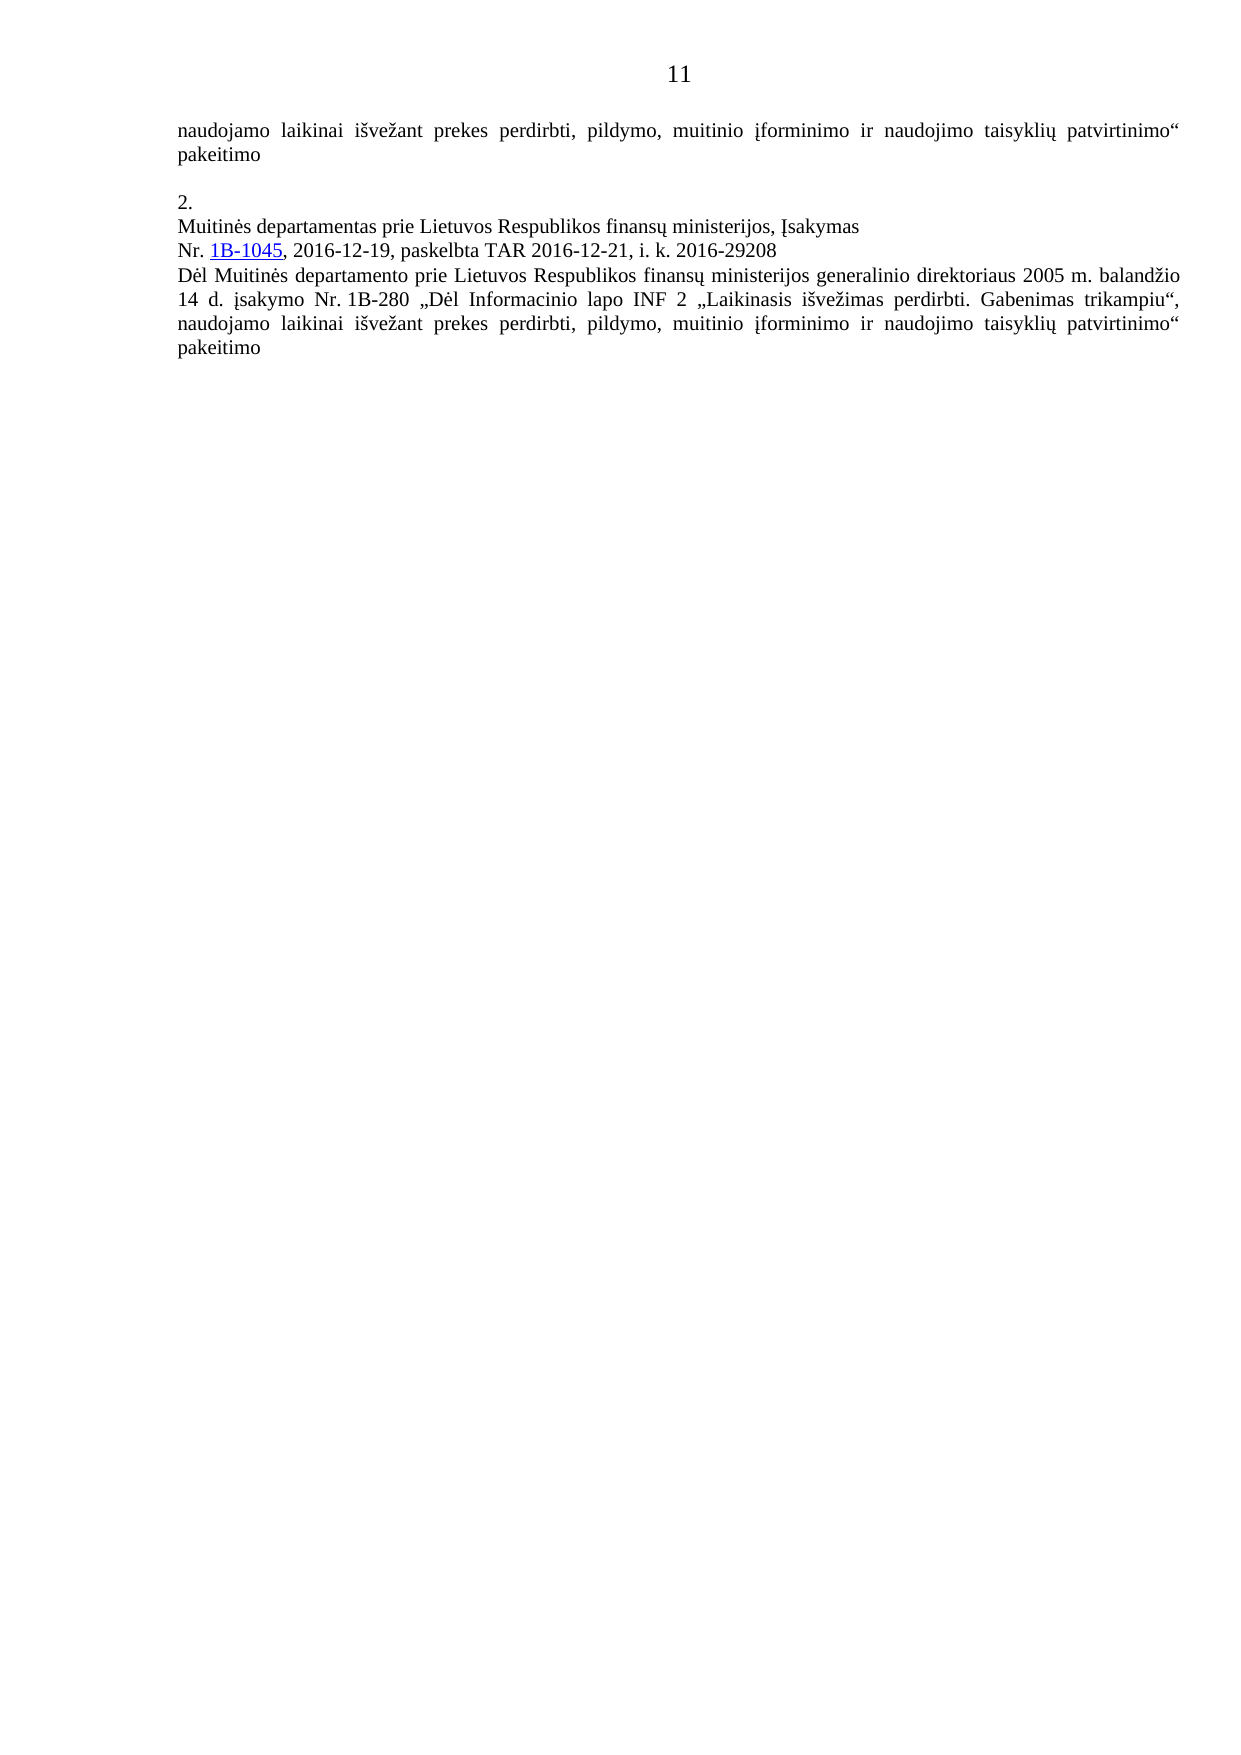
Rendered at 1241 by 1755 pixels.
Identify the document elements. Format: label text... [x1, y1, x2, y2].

text Nr. 1B-1045, 2016-12-19, paskelbta TAR 2016-12-21, i. k. 2016-29208 [177, 238, 1181, 262]
text 2. [177, 190, 1181, 214]
text naudojamo laikinai išvežant prekes perdirbti, pildymo, muitinio įforminimo ir naudojimo taisyklių patvirtinimo“ pakeitimo [177, 118, 1181, 166]
text Muitinės departamentas prie Lietuvos Respublikos finansų ministerijos, Įsakymas [177, 214, 1181, 238]
text Dėl Muitinės departamento prie Lietuvos Respublikos finansų ministerijos generalinio direktoriaus 2005 m. balandžio 14 d. įsakymo Nr. 1B-280 „Dėl Informacinio lapo INF 2 „Laikinasis išvežimas perdirbti. Gabenimas trikampiu“, naudojamo laikinai išvežant prekes perdirbti, pildymo, muitinio įforminimo ir naudojimo taisyklių patvirtinimo“ pakeitimo [177, 262, 1181, 359]
